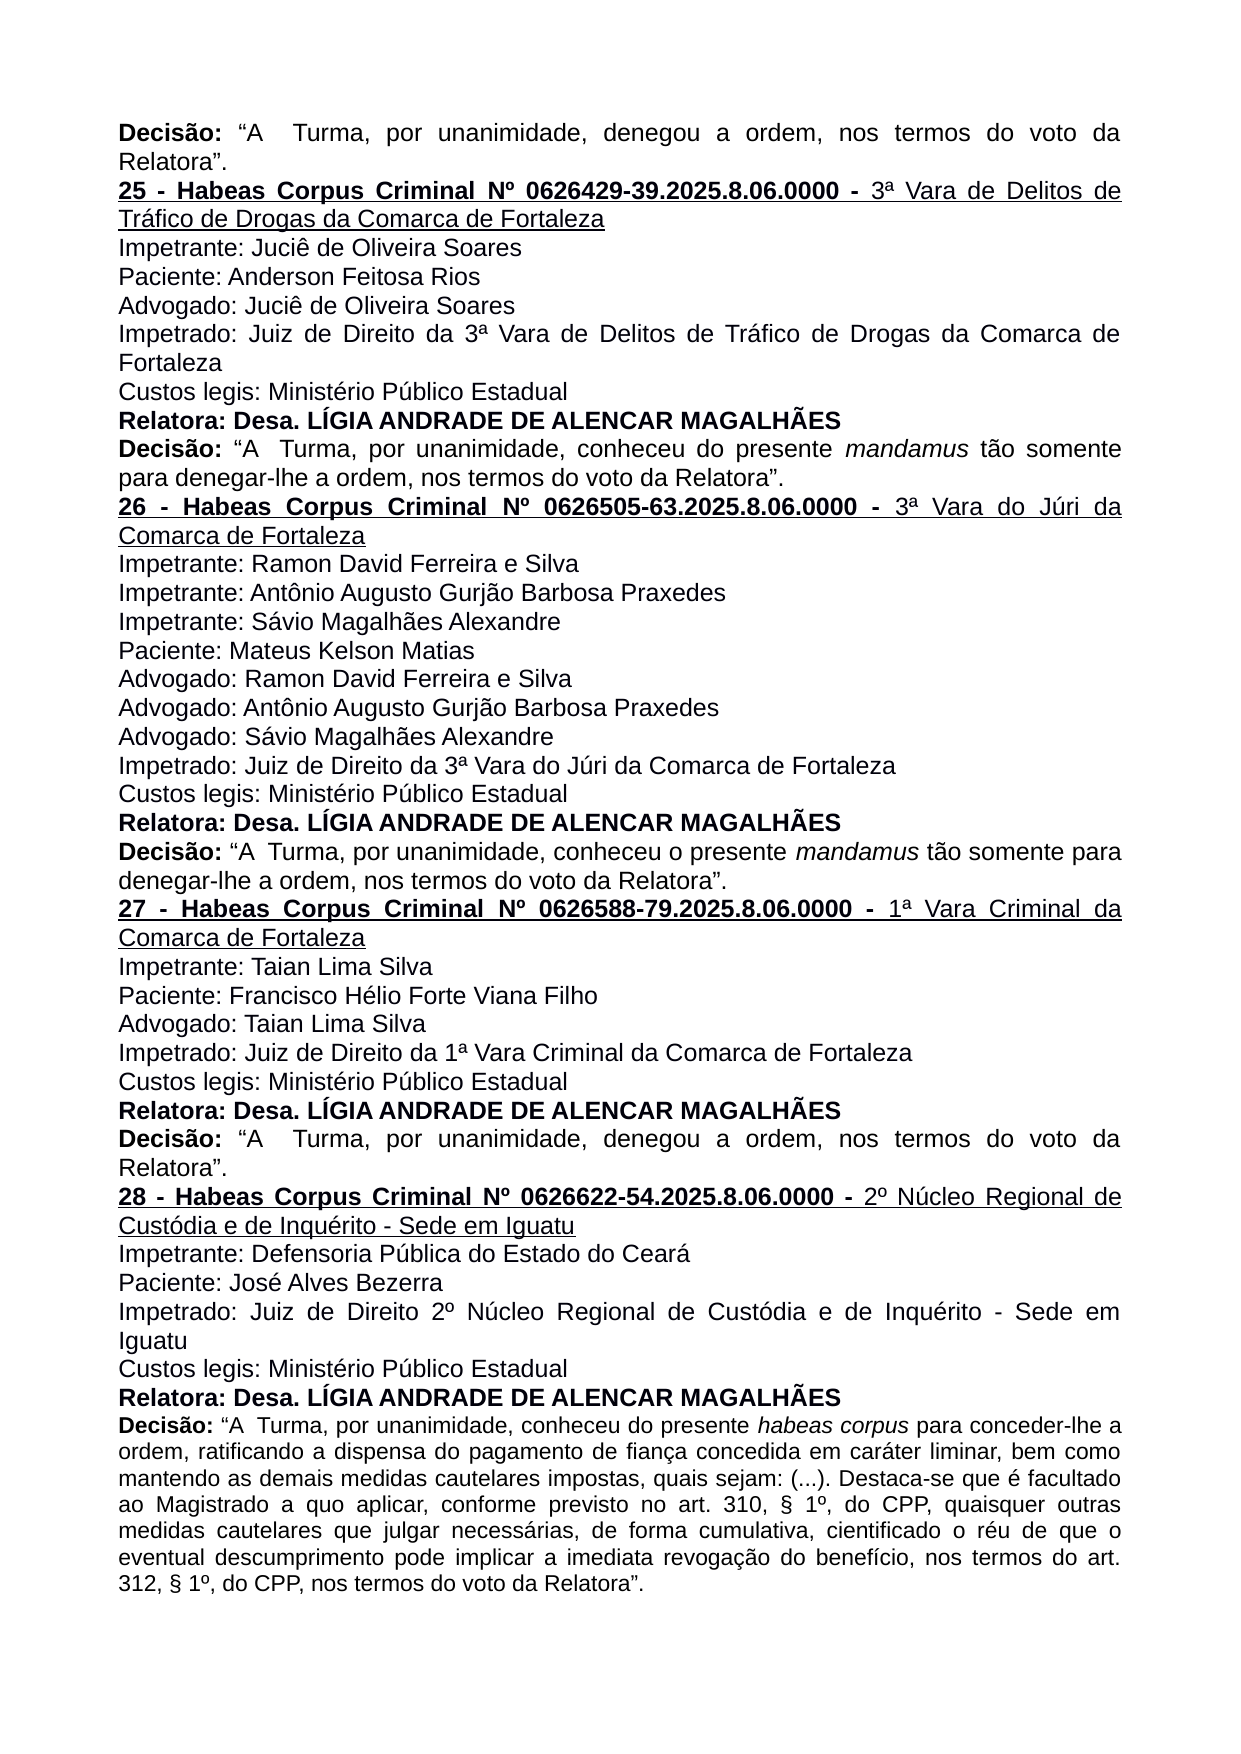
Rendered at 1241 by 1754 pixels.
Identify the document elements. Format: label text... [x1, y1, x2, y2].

text Advogado: Taian Lima Silva [118, 1009, 1122, 1038]
text Custos legis: Ministério Público Estadual [118, 779, 1122, 808]
text 27 - Habeas Corpus Criminal Nº 0626588-79.2025.8.06.0000 - 1ª Vara Criminal da [118, 894, 1122, 919]
text Impetrante: Sávio Magalhães Alexandre [118, 607, 1122, 636]
text Impetrado: Juiz de Direito da 1ª Vara Criminal da Comarca de Fortaleza [118, 1038, 1122, 1067]
text Decisão: “A Turma, por unanimidade, conheceu o presente mandamus tão somente para denegar-lhe a ordem, nos termos do voto da Relatora”. [118, 837, 1122, 894]
text Impetrado: Juiz de Direito da 3ª Vara de Delitos de Tráfico de Drogas da Comarca de Fortaleza [118, 319, 1122, 377]
text Impetrante: Taian Lima Silva [118, 952, 1122, 981]
text Custos legis: Ministério Público Estadual [118, 1067, 1122, 1096]
text Impetrado: Juiz de Direito da 3ª Vara do Júri da Comarca de Fortaleza [118, 751, 1122, 779]
text 28 - Habeas Corpus Criminal Nº 0626622-54.2025.8.06.0000 - 2º Núcleo Regional de [118, 1182, 1122, 1207]
text Paciente: Mateus Kelson Matias [118, 636, 1122, 664]
text Paciente: Anderson Feitosa Rios [118, 262, 1122, 291]
text Impetrante: Defensoria Pública do Estado do Ceará [118, 1239, 1122, 1268]
text Decisão: “A Turma, por unanimidade, denegou a ordem, nos termos do voto da Relatora”. [118, 1124, 1122, 1182]
text Comarca de Fortaleza [118, 921, 1122, 952]
text Relatora: Desa. LÍGIA ANDRADE DE ALENCAR MAGALHÃES [118, 808, 1122, 837]
text Relatora: Desa. LÍGIA ANDRADE DE ALENCAR MAGALHÃES [118, 1096, 1122, 1124]
text Advogado: Sávio Magalhães Alexandre [118, 722, 1122, 751]
text Impetrante: Juciê de Oliveira Soares [118, 233, 1122, 262]
text Decisão: “A Turma, por unanimidade, denegou a ordem, nos termos do voto da Relatora”. [118, 118, 1122, 176]
text Decisão: “A Turma, por unanimidade, conheceu do presente habeas corpus para conceder-lhe a ordem, ratificando a dispensa do pagamento de fiança concedida em caráter liminar, bem como mantendo as demais medidas cautelares impostas, quais sejam: (...). Destaca-se que é facultado ao Magistrado a quo aplicar, conforme previsto no art. 310, § 1º, do CPP, quaisquer outras medidas cautelares que julgar necessárias, de forma cumulativa, cientificado o réu de que o eventual descumprimento pode implicar a imediata revogação do benefício, nos termos do art. 312, § 1º, do CPP, nos termos do voto da Relatora”. [118, 1412, 1122, 1596]
text Relatora: Desa. LÍGIA ANDRADE DE ALENCAR MAGALHÃES [118, 406, 1122, 434]
text Decisão: “A Turma, por unanimidade, conheceu do presente mandamus tão somente para denegar-lhe a ordem, nos termos do voto da Relatora”. [118, 434, 1122, 492]
text Tráfico de Drogas da Comarca de Fortaleza [118, 202, 1122, 233]
text Advogado: Juciê de Oliveira Soares [118, 291, 1122, 319]
text Custódia e de Inquérito - Sede em Iguatu [118, 1208, 1122, 1239]
text Advogado: Ramon David Ferreira e Silva [118, 664, 1122, 693]
text Impetrado: Juiz de Direito 2º Núcleo Regional de Custódia e de Inquérito - Sede em Iguatu [118, 1297, 1122, 1354]
text Paciente: Francisco Hélio Forte Viana Filho [118, 981, 1122, 1009]
text 26 - Habeas Corpus Criminal Nº 0626505-63.2025.8.06.0000 - 3ª Vara do Júri da [118, 492, 1122, 517]
text Custos legis: Ministério Público Estadual [118, 377, 1122, 406]
text Impetrante: Ramon David Ferreira e Silva [118, 549, 1122, 578]
text Comarca de Fortaleza [118, 518, 1122, 549]
text Impetrante: Antônio Augusto Gurjão Barbosa Praxedes [118, 578, 1122, 607]
text Advogado: Antônio Augusto Gurjão Barbosa Praxedes [118, 693, 1122, 722]
text Custos legis: Ministério Público Estadual [118, 1354, 1122, 1383]
text Relatora: Desa. LÍGIA ANDRADE DE ALENCAR MAGALHÃES [118, 1383, 1122, 1412]
text 25 - Habeas Corpus Criminal Nº 0626429-39.2025.8.06.0000 - 3ª Vara de Delitos de [118, 176, 1122, 201]
text Paciente: José Alves Bezerra [118, 1268, 1122, 1297]
